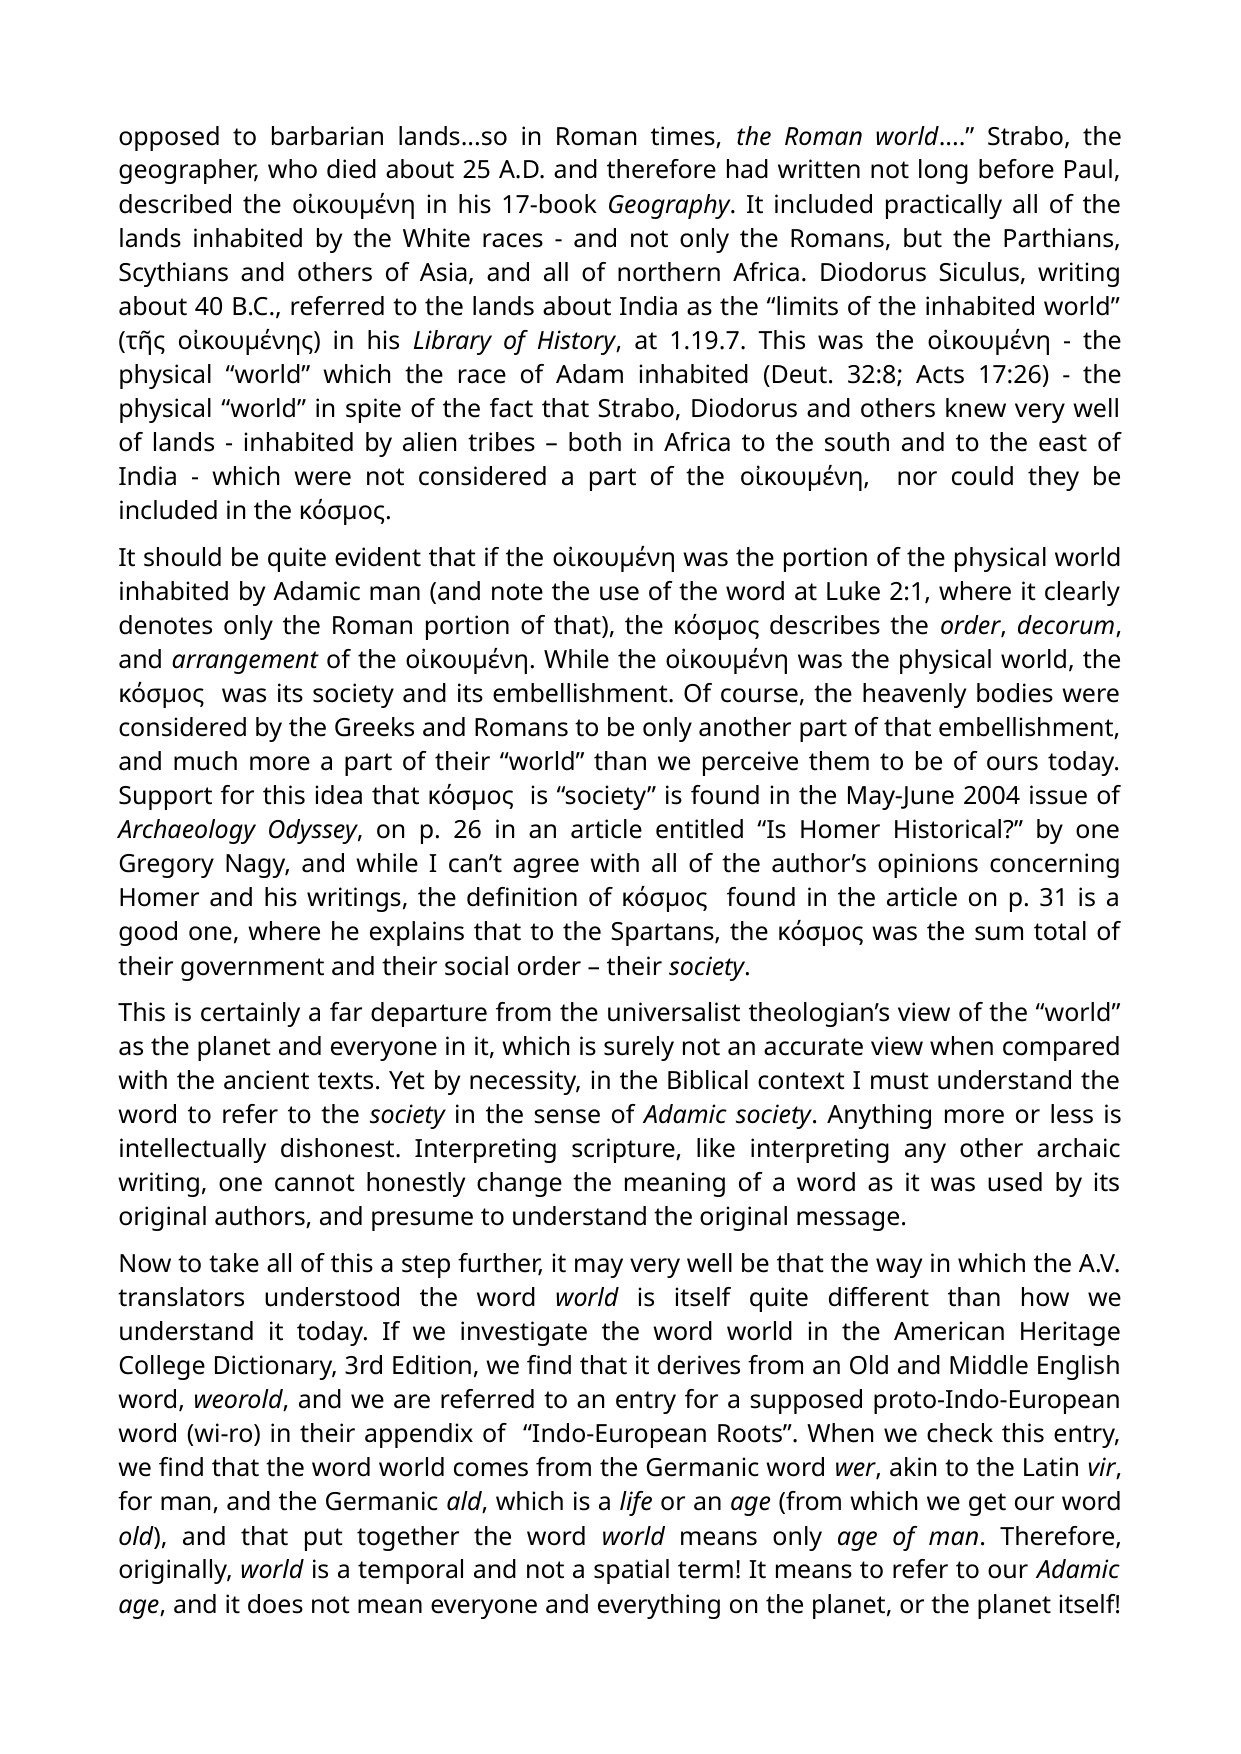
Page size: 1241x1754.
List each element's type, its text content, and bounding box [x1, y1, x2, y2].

text opposed to barbarian lands...so in Roman times, the Roman world....” Strabo, the geographer, who died about 25 A.D. and therefore had written not long before Paul, described the οἰκουμένη in his 17-book Geography. It included practically all of the lands inhabited by the White races - and not only the Romans, but the Parthians, Scythians and others of Asia, and all of northern Africa. Diodorus Siculus, writing about 40 B.C., referred to the lands about India as the “limits of the inhabited world” (τῆς οἰκουμένης) in his Library of History, at 1.19.7. This was the οἰκουμένη - the physical “world” which the race of Adam inhabited (Deut. 32:8; Acts 17:26) - the physical “world” in spite of the fact that Strabo, Diodorus and others knew very well of lands - inhabited by alien tribes – both in Africa to the south and to the east of India - which were not considered a part of the οἰκουμένη, nor could they be included in the κόσμος. [118, 118, 1122, 527]
text This is certainly a far departure from the universalist theologian’s view of the “world” as the planet and everyone in it, which is surely not an accurate view when compared with the ancient texts. Yet by necessity, in the Biblical context I must understand the word to refer to the society in the sense of Adamic society. Anything more or less is intellectually dishonest. Interpreting scripture, like interpreting any other archaic writing, one cannot honestly change the meaning of a word as it was used by its original authors, and presume to understand the original message. [118, 995, 1122, 1233]
text It should be quite evident that if the οἰκουμένη was the portion of the physical world inhabited by Adamic man (and note the use of the word at Luke 2:1, where it clearly denotes only the Roman portion of that), the κόσμος describes the order, decorum, and arrangement of the οἰκουμένη. While the οἰκουμένη was the physical world, the κόσμος was its society and its embellishment. Of course, the heavenly bodies were considered by the Greeks and Romans to be only another part of that embellishment, and much more a part of their “world” than we perceive them to be of ours today. Support for this idea that κόσμος is “society” is found in the May-June 2004 issue of Archaeology Odyssey, on p. 26 in an article entitled “Is Homer Historical?” by one Gregory Nagy, and while I can’t agree with all of the author’s opinions concerning Homer and his writings, the definition of κόσμος found in the article on p. 31 is a good one, where he explains that to the Spartans, the κόσμος was the sum total of their government and their social order – their society. [118, 539, 1122, 982]
text Now to take all of this a step further, it may very well be that the way in which the A.V. translators understood the word world is itself quite different than how we understand it today. If we investigate the word world in the American Heritage College Dictionary, 3rd Edition, we find that it derives from an Old and Middle English word, weorold, and we are referred to an entry for a supposed proto-Indo-European word (wi-ro) in their appendix of “Indo-European Roots”. When we check this entry, we find that the word world comes from the Germanic word wer, akin to the Latin vir, for man, and the Germanic ald, which is a life or an age (from which we get our word old), and that put together the word world means only age of man. Therefore, originally, world is a temporal and not a spatial term! It means to refer to our Adamic age, and it does not mean everyone and everything on the planet, or the planet itself! [118, 1246, 1122, 1620]
